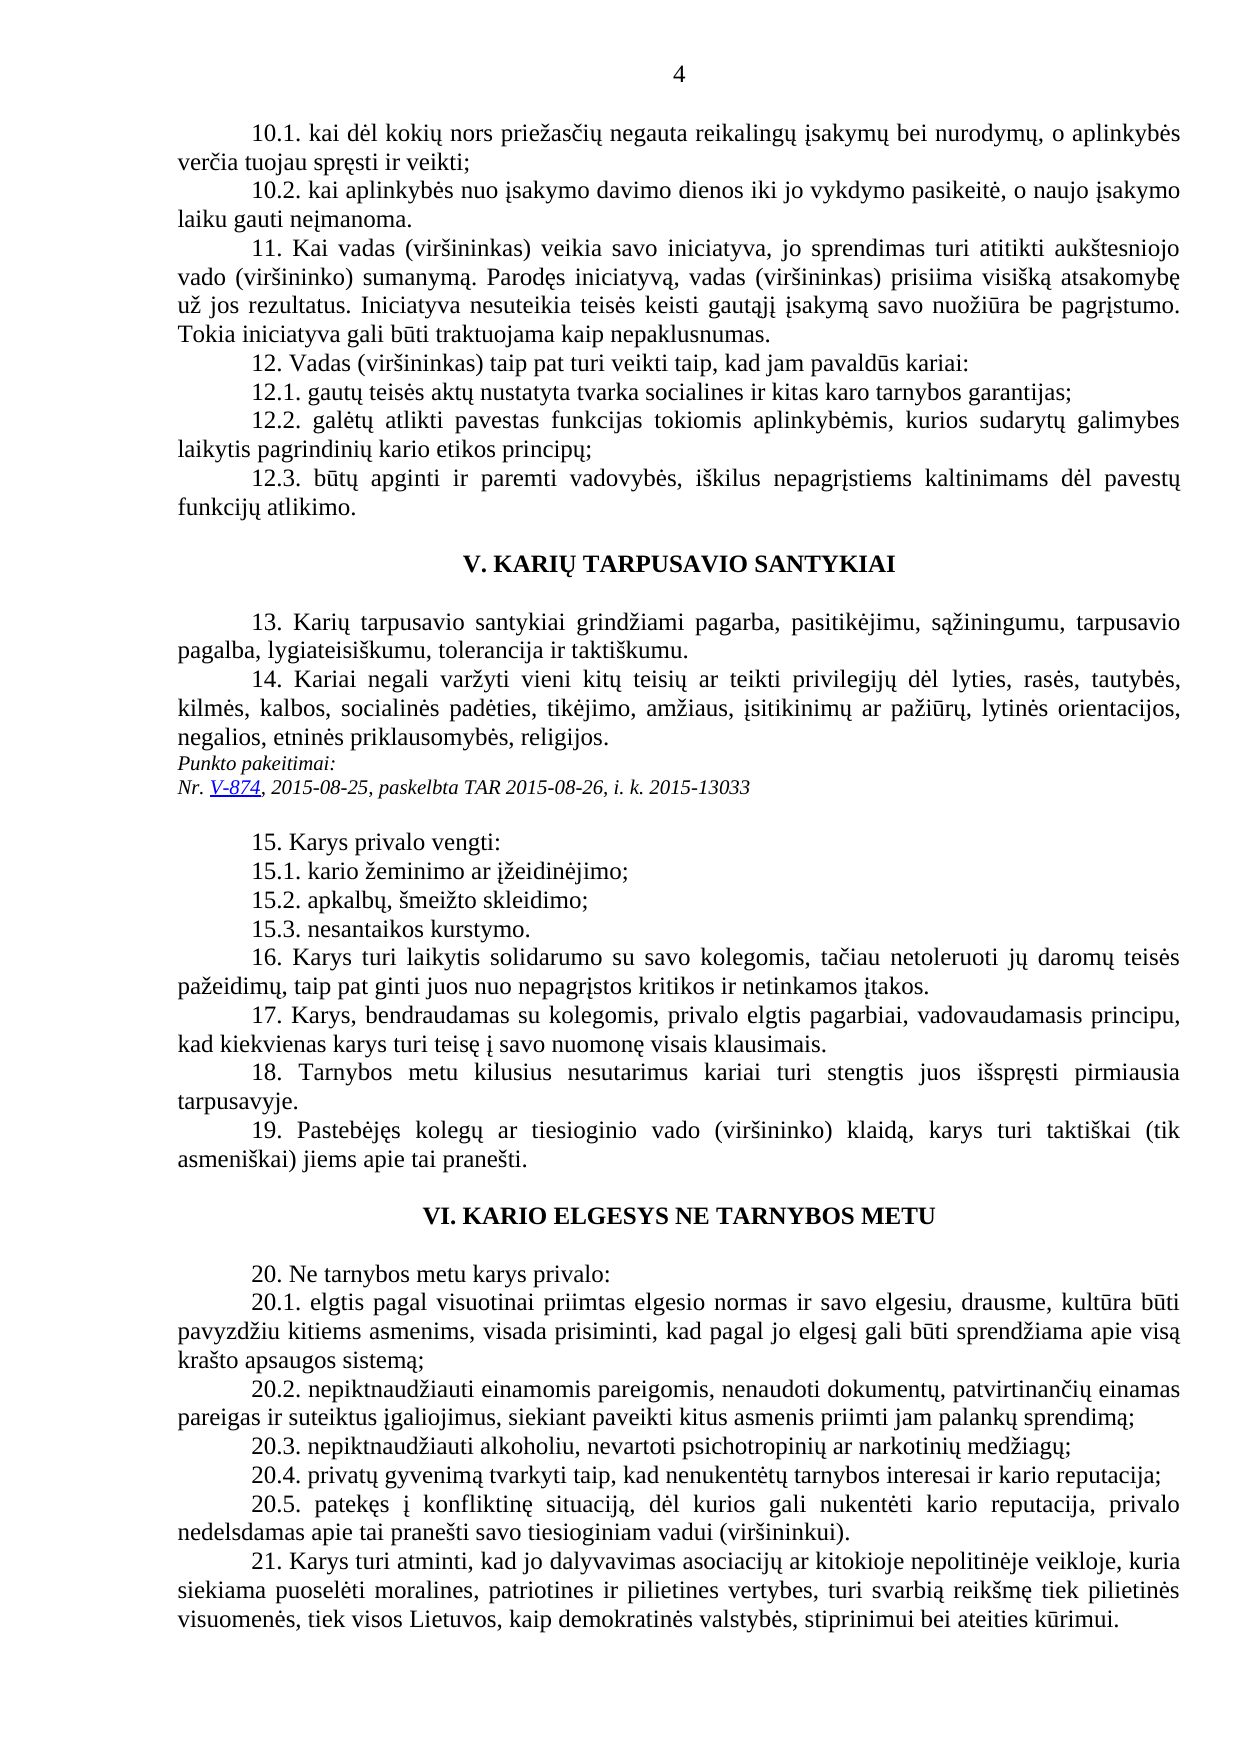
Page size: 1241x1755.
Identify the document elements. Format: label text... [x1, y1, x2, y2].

text 14. Kariai negali varžyti vieni kitų teisių ar teikti privilegijų dėl lyties, rasės, tautybės, kilmės, kalbos, socialinės padėties, tikėjimo, amžiaus, įsitikinimų ar pažiūrų, lytinės orientacijos, negalios, etninės priklausomybės, religijos. [177, 664, 1181, 751]
text 15.3. nesantaikos kurstymo. [177, 914, 1181, 942]
text 15.2. apkalbų, šmeižto skleidimo; [177, 885, 1181, 914]
text 12.2. galėtų atlikti pavestas funkcijas tokiomis aplinkybėmis, kurios sudarytų galimybes laikytis pagrindinių kario etikos principų; [177, 406, 1181, 463]
text 20.4. privatų gyvenimą tvarkyti taip, kad nenukentėtų tarnybos interesai ir kario reputacija; [177, 1460, 1181, 1489]
text 20.5. patekęs į konfliktinę situaciją, dėl kurios gali nukentėti kario reputacija, privalo nedelsdamas apie tai pranešti savo tiesioginiam vadui (viršininkui). [177, 1489, 1181, 1546]
text 20. Ne tarnybos metu karys privalo: [177, 1259, 1181, 1287]
text 12. Vadas (viršininkas) taip pat turi veikti taip, kad jam pavaldūs kariai: [177, 348, 1181, 377]
text 20.1. elgtis pagal visuotinai priimtas elgesio normas ir savo elgesiu, drausme, kultūra būti pavyzdžiu kitiems asmenims, visada prisiminti, kad pagal jo elgesį gali būti sprendžiama apie visą krašto apsaugos sistemą; [177, 1287, 1181, 1374]
text 19. Pastebėjęs kolegų ar tiesioginio vado (viršininko) klaidą, karys turi taktiškai (tik asmeniškai) jiems apie tai pranešti. [177, 1115, 1181, 1172]
text 11. Kai vadas (viršininkas) veikia savo iniciatyva, jo sprendimas turi atitikti aukštesniojo vado (viršininko) sumanymą. Parodęs iniciatyvą, vadas (viršininkas) prisiima visišką atsakomybę už jos rezultatus. Iniciatyva nesuteikia teisės keisti gautąjį įsakymą savo nuožiūra be pagrįstumo. Tokia iniciatyva gali būti traktuojama kaip nepaklusnumas. [177, 233, 1181, 348]
text V. KARIŲ TARPUSAVIO SANTYKIAI [177, 549, 1181, 578]
text 17. Karys, bendraudamas su kolegomis, privalo elgtis pagarbiai, vadovaudamasis principu, kad kiekvienas karys turi teisę į savo nuomonę visais klausimais. [177, 1000, 1181, 1057]
text 12.1. gautų teisės aktų nustatyta tvarka socialines ir kitas karo tarnybos garantijas; [177, 377, 1181, 406]
text 20.3. nepiktnaudžiauti alkoholiu, nevartoti psichotropinių ar narkotinių medžiagų; [177, 1431, 1181, 1460]
text 12.3. būtų apginti ir paremti vadovybės, iškilus nepagrįstiems kaltinimams dėl pavestų funkcijų atlikimo. [177, 463, 1181, 521]
text Punkto pakeitimai: [177, 751, 1181, 775]
text 21. Karys turi atminti, kad jo dalyvavimas asociacijų ar kitokioje nepolitinėje veikloje, kuria siekiama puoselėti moralines, patriotines ir pilietines vertybes, turi svarbią reikšmę tiek pilietinės visuomenės, tiek visos Lietuvos, kaip demokratinės valstybės, stiprinimui bei ateities kūrimui. [177, 1546, 1181, 1632]
text 16. Karys turi laikytis solidarumo su savo kolegomis, tačiau netoleruoti jų daromų teisės pažeidimų, taip pat ginti juos nuo nepagrįstos kritikos ir netinkamos įtakos. [177, 942, 1181, 1000]
text 10.2. kai aplinkybės nuo įsakymo davimo dienos iki jo vykdymo pasikeitė, o naujo įsakymo laiku gauti neįmanoma. [177, 176, 1181, 233]
text Nr. V-874, 2015-08-25, paskelbta TAR 2015-08-26, i. k. 2015-13033 [177, 775, 1181, 799]
text 13. Karių tarpusavio santykiai grindžiami pagarba, pasitikėjimu, sąžiningumu, tarpusavio pagalba, lygiateisiškumu, tolerancija ir taktiškumu. [177, 607, 1181, 664]
text 10.1. kai dėl kokių nors priežasčių negauta reikalingų įsakymų bei nurodymų, o aplinkybės verčia tuojau spręsti ir veikti; [177, 118, 1181, 176]
text 15.1. kario žeminimo ar įžeidinėjimo; [177, 856, 1181, 885]
text 18. Tarnybos metu kilusius nesutarimus kariai turi stengtis juos išspręsti pirmiausia tarpusavyje. [177, 1057, 1181, 1115]
text 15. Karys privalo vengti: [177, 827, 1181, 856]
text VI. kario ELGESYS NE TARNYBOS METU [177, 1201, 1181, 1230]
text 20.2. nepiktnaudžiauti einamomis pareigomis, nenaudoti dokumentų, patvirtinančių einamas pareigas ir suteiktus įgaliojimus, siekiant paveikti kitus asmenis priimti jam palankų sprendimą; [177, 1374, 1181, 1431]
